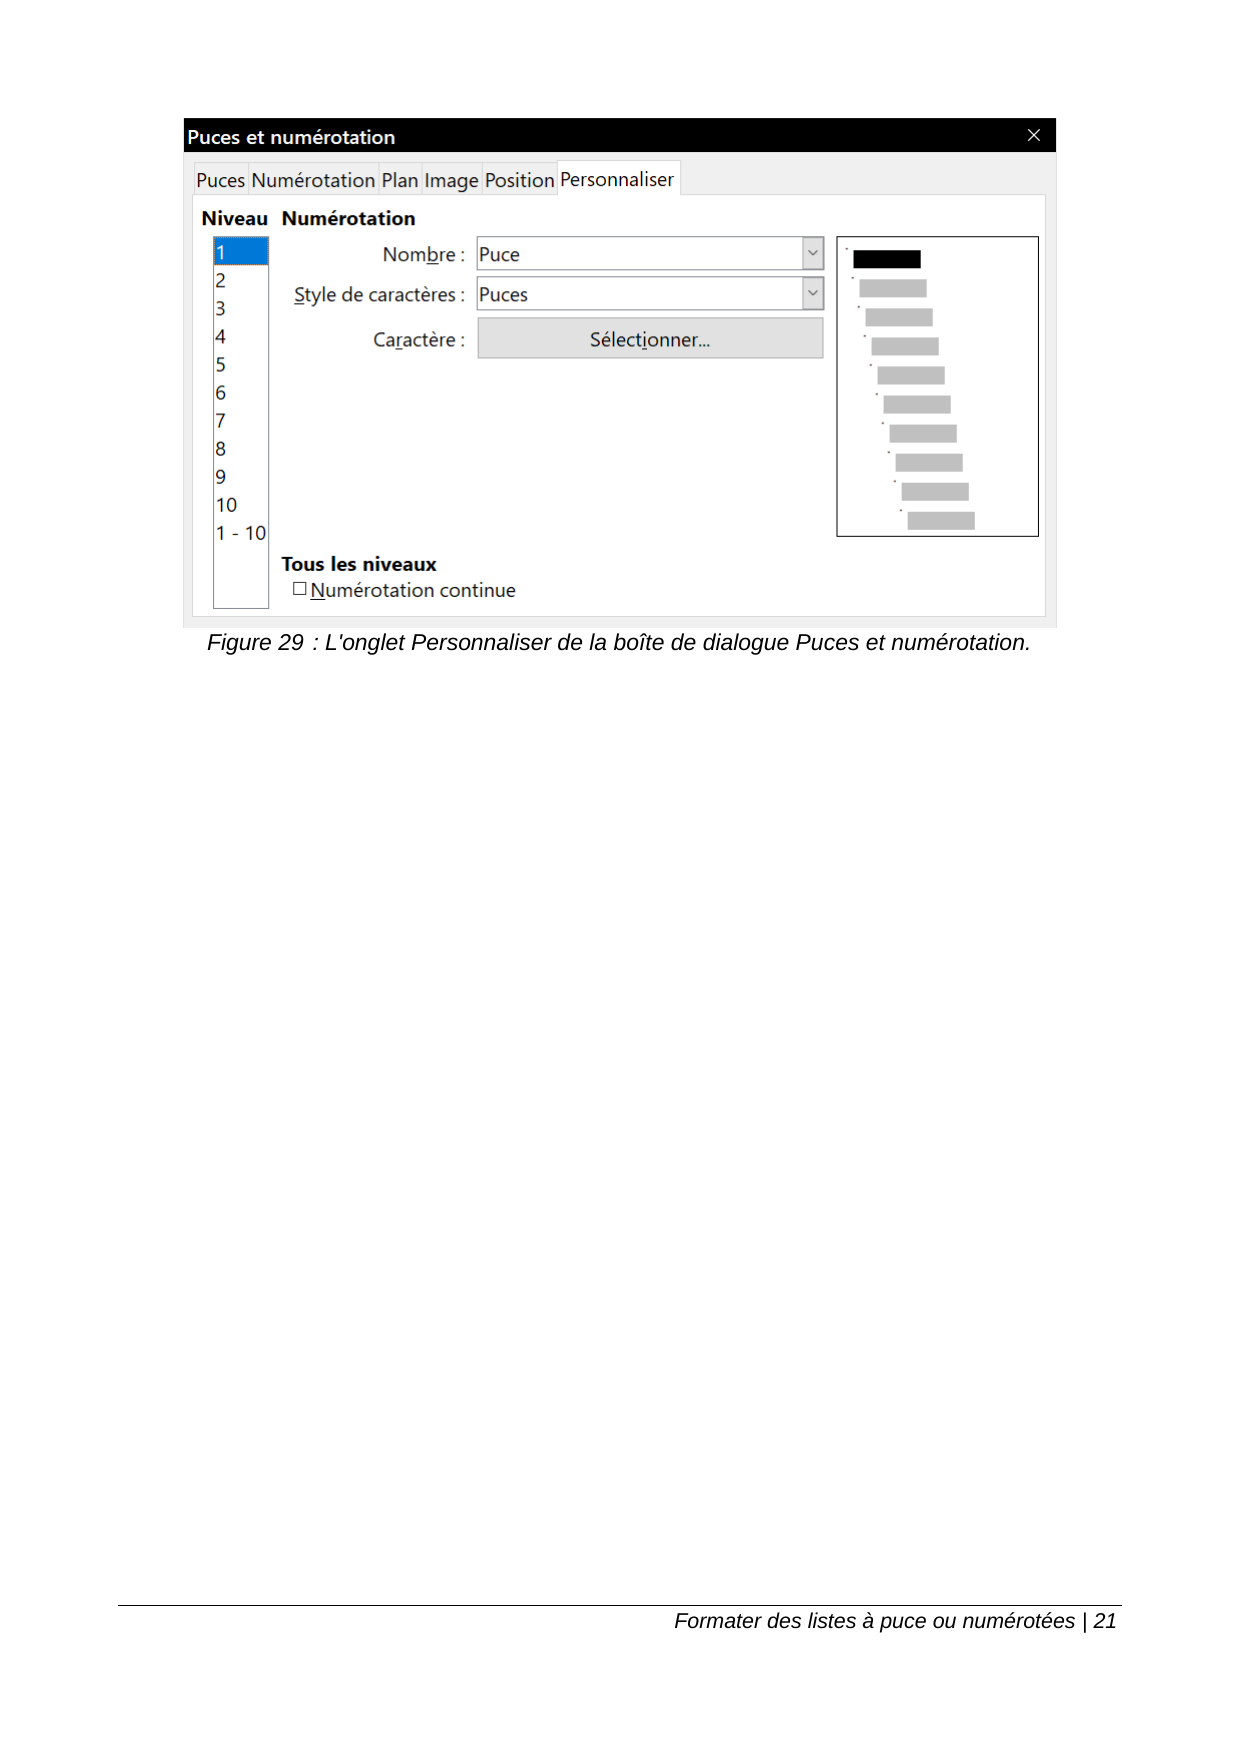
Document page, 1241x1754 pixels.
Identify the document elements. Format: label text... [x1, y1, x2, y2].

picture [183, 118, 1057, 628]
text Figure 29 : L'onglet Personnaliser de la boîte de dialogue Puces et numérotation. [118, 627, 1122, 657]
